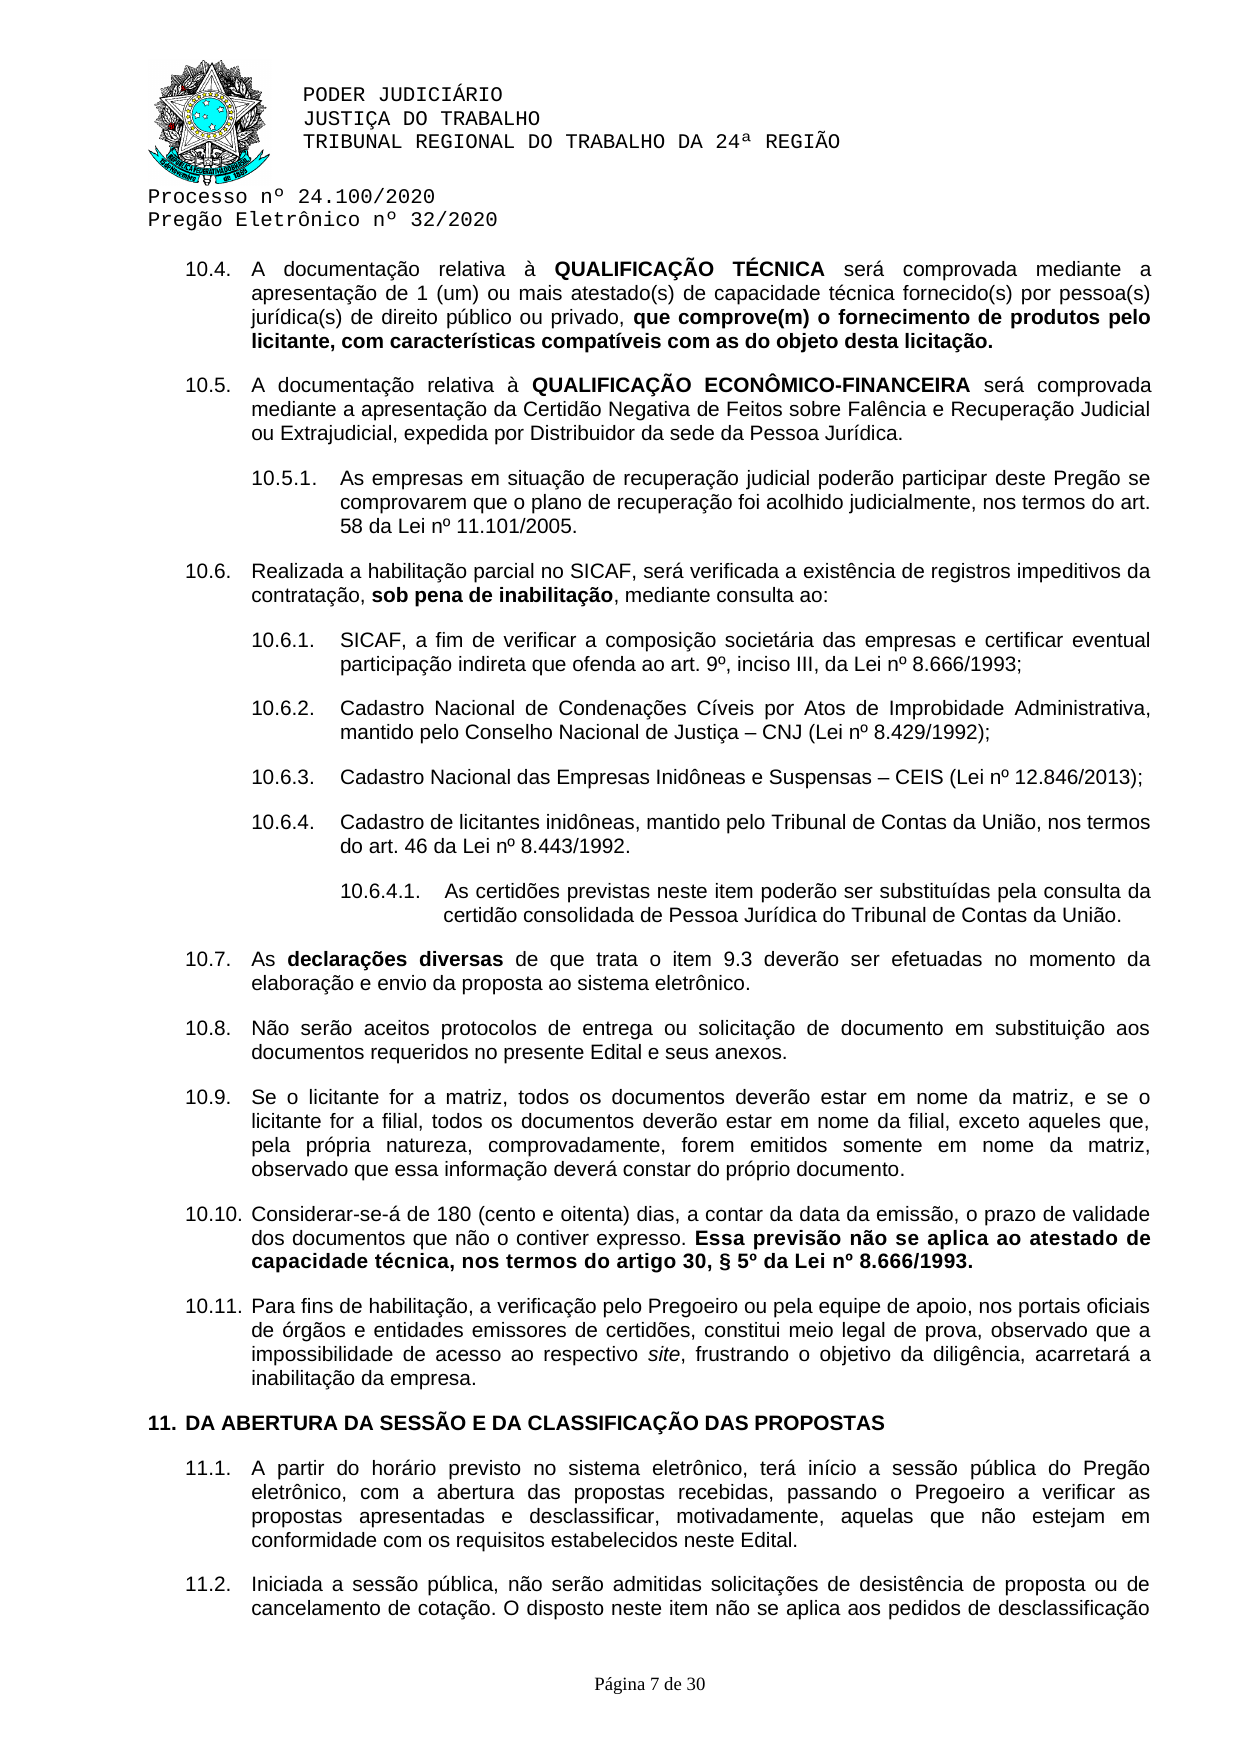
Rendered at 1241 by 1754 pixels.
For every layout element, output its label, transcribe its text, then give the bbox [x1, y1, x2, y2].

list A partir do horário previsto no sistema eletrônico, terá início a sessão pública do Pregão eletrônico, com a abertura das propostas recebidas, passando o Pregoeiro a verificar as propostas apresentadas e desclassificar, motivadamente, aquelas que não estejam em conformidade com os requisitos estabelecidos neste Edital. [185, 1456, 1152, 1551]
list Iniciada a sessão pública, não serão admitidas solicitações de desistência de proposta ou de cancelamento de cotação. O disposto neste item não se aplica aos pedidos de desclassificação [185, 1572, 1152, 1620]
list DA abertura da sessão e da classificação das propostas [148, 1411, 1152, 1435]
list Considerar-se-á de 180 (cento e oitenta) dias, a contar da data da emissão, o prazo de validade dos documentos que não o contiver expresso. Essa previsão não se aplica ao atestado de capacidade técnica, nos termos do artigo 30, § 5º da Lei nº 8.666/1993. [185, 1201, 1152, 1273]
list As certidões previstas neste item poderão ser substituídas pela consulta da certidão consolidada de Pessoa Jurídica do Tribunal de Contas da União. [340, 878, 1152, 926]
list Cadastro Nacional das Empresas Inidôneas e Suspensas – CEIS (Lei nº 12.846/2013); [251, 765, 1152, 789]
list A documentação relativa à QUALIFICAÇÃO ECONÔMICO-FINANCEIRA será comprovada mediante a apresentação da Certidão Negativa de Feitos sobre Falência e Recuperação Judicial ou Extrajudicial, expedida por Distribuidor da sede da Pessoa Jurídica. [185, 373, 1152, 445]
list Não serão aceitos protocolos de entrega ou solicitação de documento em substituição aos documentos requeridos no presente Edital e seus anexos. [185, 1016, 1152, 1064]
list A documentação relativa à QUALIFICAÇÃO TÉCNICA será comprovada mediante a apresentação de 1 (um) ou mais atestado(s) de capacidade técnica fornecido(s) por pessoa(s) jurídica(s) de direito público ou privado, que comprove(m) o fornecimento de produtos pelo licitante, com características compatíveis com as do objeto desta licitação. [185, 257, 1152, 352]
list As empresas em situação de recuperação judicial poderão participar deste Pregão se comprovarem que o plano de recuperação foi acolhido judicialmente, nos termos do art. 58 da Lei nº 11.101/2005. [251, 466, 1152, 538]
list SICAF, a fim de verificar a composição societária das empresas e certificar eventual participação indireta que ofenda ao art. 9º, inciso III, da Lei nº 8.666/1993; [251, 627, 1152, 675]
picture [147, 59, 272, 186]
list Se o licitante for a matriz, todos os documentos deverão estar em nome da matriz, e se o licitante for a filial, todos os documentos deverão estar em nome da filial, exceto aqueles que, pela própria natureza, comprovadamente, forem emitidos somente em nome da matriz, observado que essa informação deverá constar do próprio documento. [185, 1085, 1152, 1181]
list Cadastro Nacional de Condenações Cíveis por Atos de Improbidade Administrativa, mantido pelo Conselho Nacional de Justiça – CNJ (Lei nº 8.429/1992); [251, 696, 1152, 744]
list Para fins de habilitação, a verificação pelo Pregoeiro ou pela equipe de apoio, nos portais oficiais de órgãos e entidades emissores de certidões, constitui meio legal de prova, observado que a impossibilidade de acesso ao respectivo site, frustrando o objetivo da diligência, acarretará a inabilitação da empresa. [185, 1294, 1152, 1390]
list Cadastro de licitantes inidôneas, mantido pelo Tribunal de Contas da União, nos termos do art. 46 da Lei nº 8.443/1992. [251, 810, 1152, 858]
list As declarações diversas de que trata o item 9.3 deverão ser efetuadas no momento da elaboração e envio da proposta ao sistema eletrônico. [185, 947, 1152, 995]
list Realizada a habilitação parcial no SICAF, será verificada a existência de registros impeditivos da contratação, sob pena de inabilitação, mediante consulta ao: [185, 559, 1152, 607]
